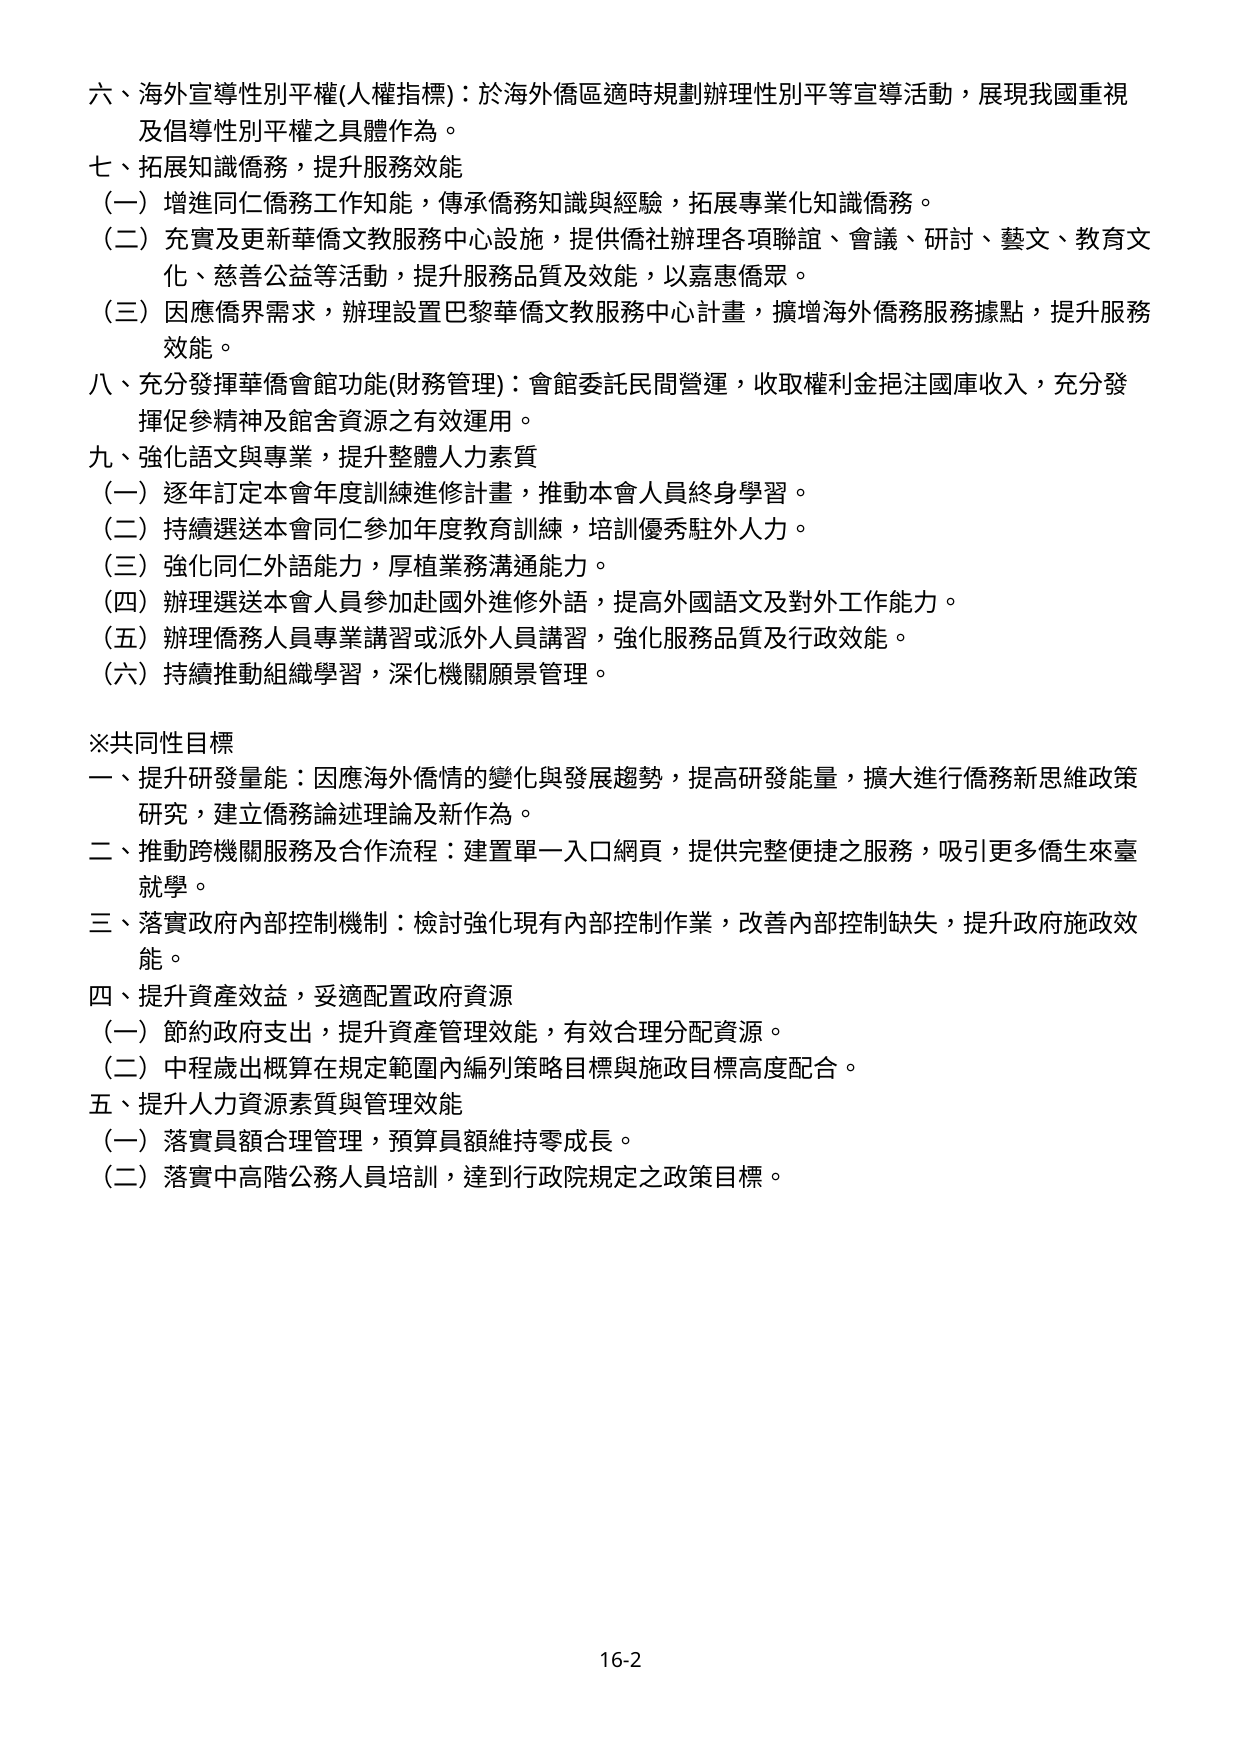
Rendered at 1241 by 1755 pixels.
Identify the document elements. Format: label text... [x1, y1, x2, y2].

text （五）辦理僑務人員專業講習或派外人員講習，強化服務品質及行政效能。 [89, 619, 1152, 655]
text 二、推動跨機關服務及合作流程：建置單一入口網頁，提供完整便捷之服務，吸引更多僑生來臺就學。 [89, 831, 1152, 904]
text （三）因應僑界需求，辦理設置巴黎華僑文教服務中心計畫，擴增海外僑務服務據點，提升服務效能。 [89, 292, 1152, 365]
text （三）強化同仁外語能力，厚植業務溝通能力。 [89, 546, 1152, 582]
text 三、落實政府內部控制機制：檢討強化現有內部控制作業，改善內部控制缺失，提升政府施政效能。 [89, 904, 1152, 976]
text 六、海外宣導性別平權(人權指標)：於海外僑區適時規劃辦理性別平等宣導活動，展現我國重視及倡導性別平權之具體作為。 [89, 75, 1152, 147]
text （四）辦理選送本會人員參加赴國外進修外語，提高外國語文及對外工作能力。 [89, 582, 1152, 619]
text （一）增進同仁僑務工作知能，傳承僑務知識與經驗，拓展專業化知識僑務。 [89, 184, 1152, 220]
text （一）節約政府支出，提升資產管理效能，有效合理分配資源。 [89, 1012, 1152, 1049]
text ※共同性目標 [89, 725, 1152, 759]
text 九、強化語文與專業，提升整體人力素質 [89, 437, 1152, 474]
text （二）落實中高階公務人員培訓，達到行政院規定之政策目標。 [89, 1157, 1152, 1194]
text 七、拓展知識僑務，提升服務效能 [89, 147, 1152, 184]
text （六）持續推動組織學習，深化機關願景管理。 [89, 655, 1152, 691]
text 一、提升研發量能：因應海外僑情的變化與發展趨勢，提高研發能量，擴大進行僑務新思維政策研究，建立僑務論述理論及新作為。 [89, 759, 1152, 831]
text 四、提升資產效益，妥適配置政府資源 [89, 976, 1152, 1012]
text （二）充實及更新華僑文教服務中心設施，提供僑社辦理各項聯誼、會議、研討、藝文、教育文化、慈善公益等活動，提升服務品質及效能，以嘉惠僑眾。 [89, 220, 1152, 292]
text （二）中程歲出概算在規定範圍內編列策略目標與施政目標高度配合。 [89, 1049, 1152, 1085]
text （一）落實員額合理管理，預算員額維持零成長。 [89, 1121, 1152, 1157]
text 八、充分發揮華僑會館功能(財務管理)：會館委託民間營運，收取權利金挹注國庫收入，充分發揮促參精神及館舍資源之有效運用。 [89, 365, 1152, 437]
text （二）持續選送本會同仁參加年度教育訓練，培訓優秀駐外人力。 [89, 510, 1152, 546]
text 五、提升人力資源素質與管理效能 [89, 1085, 1152, 1121]
text （一）逐年訂定本會年度訓練進修計畫，推動本會人員終身學習。 [89, 474, 1152, 510]
